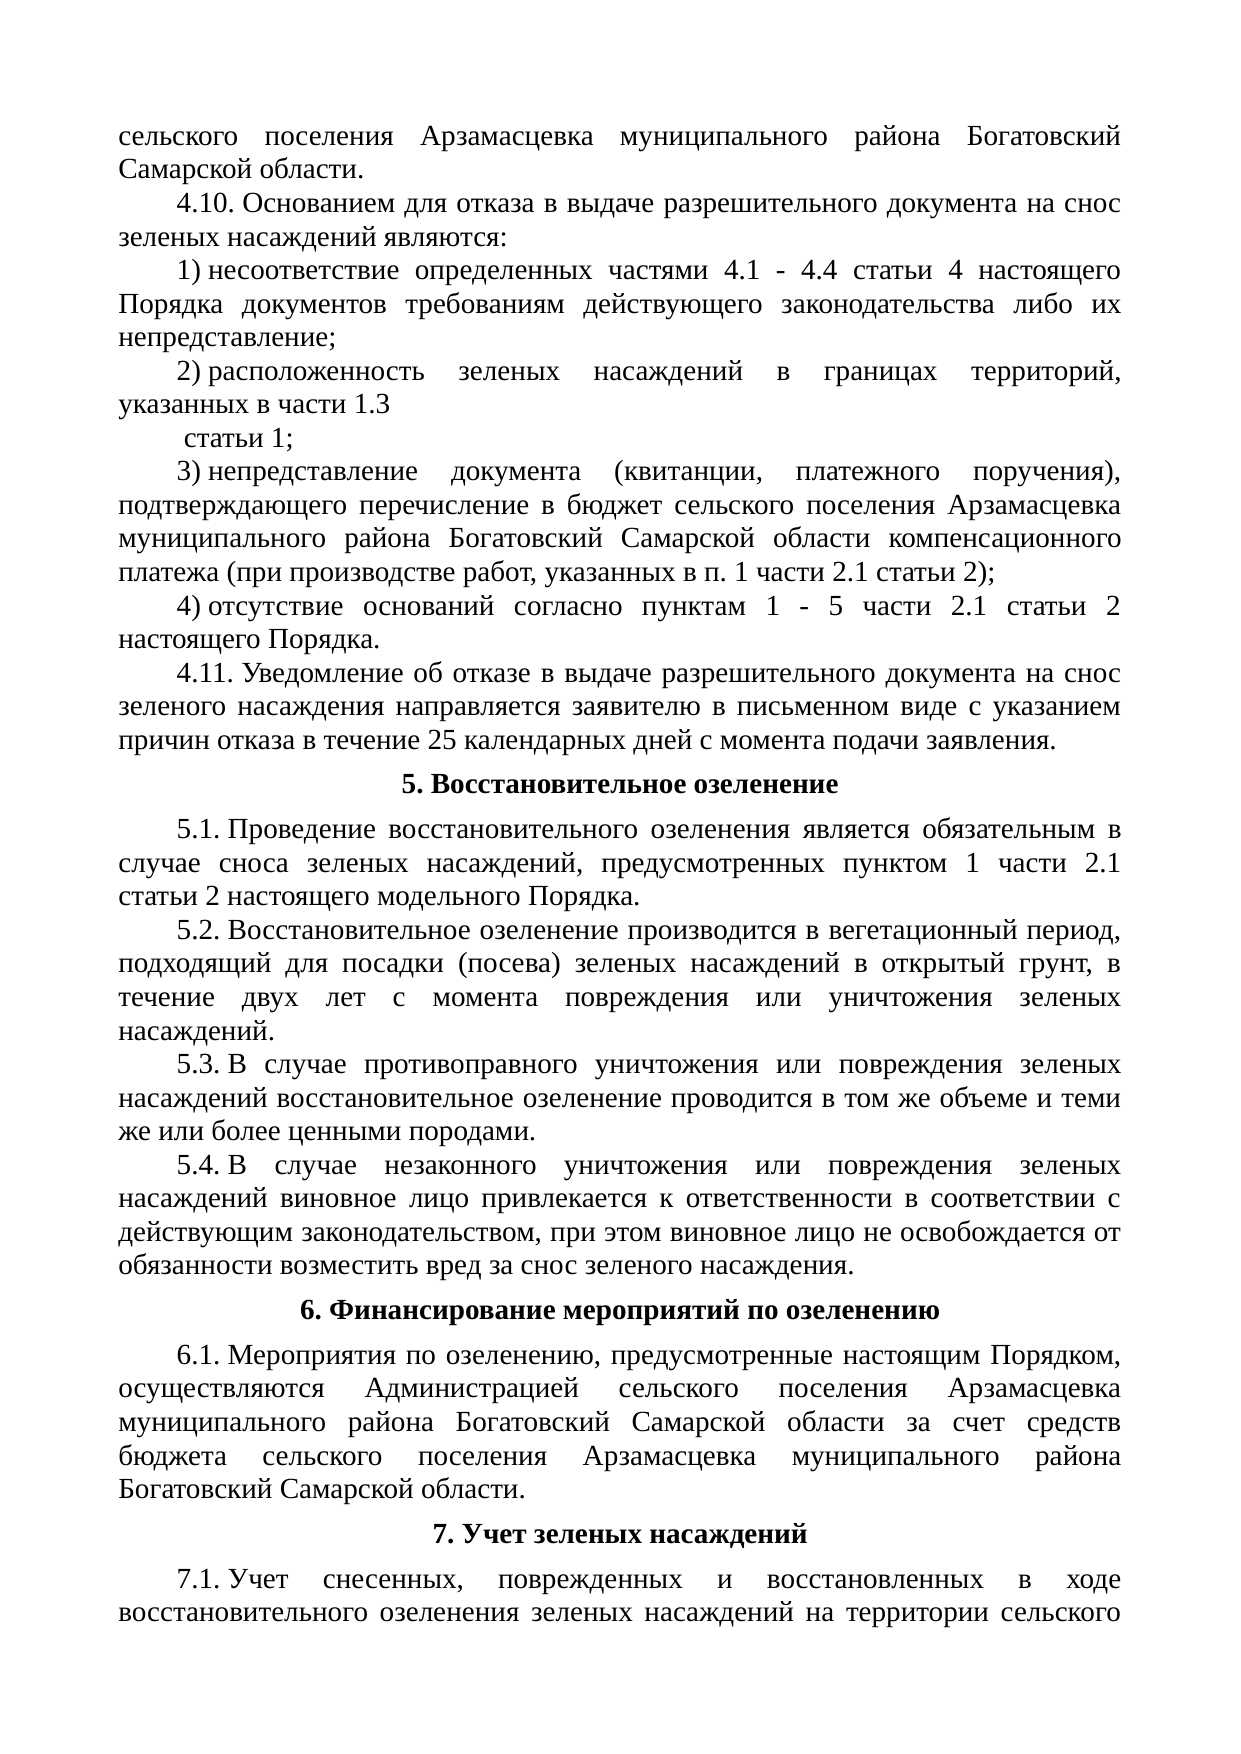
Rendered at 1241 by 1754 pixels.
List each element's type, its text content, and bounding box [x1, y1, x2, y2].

text сельского поселения Арзамасцевка муниципального района Богатовский Самарской области. [118, 118, 1122, 185]
text 5.4. В случае незаконного уничтожения или повреждения зеленых насаждений виновное лицо привлекается к ответственности в соответствии с действующим законодательством, при этом виновное лицо не освобождается от обязанности возместить вред за снос зеленого насаждения. [118, 1147, 1122, 1281]
text 5.1. Проведение восстановительного озеленения является обязательным в случае сноса зеленых насаждений, предусмотренных пунктом 1 части 2.1 статьи 2 настоящего модельного Порядка. [118, 811, 1122, 912]
text 4) отсутствие оснований согласно пунктам 1 - 5 части 2.1 статьи 2 настоящего Порядка. [118, 588, 1122, 655]
text 1) несоответствие определенных частями 4.1 - 4.4 статьи 4 настоящего Порядка документов требованиям действующего законодательства либо их непредставление; [118, 252, 1122, 353]
text 2) расположенность зеленых насаждений в границах территорий, указанных в части 1.3 [118, 353, 1122, 420]
text 5.3. В случае противоправного уничтожения или повреждения зеленых насаждений восстановительное озеленение проводится в том же объеме и теми же или более ценными породами. [118, 1046, 1122, 1147]
text 3) непредставление документа (квитанции, платежного поручения), подтверждающего перечисление в бюджет сельского поселения Арзамасцевка муниципального района Богатовский Самарской области компенсационного платежа (при производстве работ, указанных в п. 1 части 2.1 статьи 2); [118, 453, 1122, 588]
text 4.11. Уведомление об отказе в выдаче разрешительного документа на снос зеленого насаждения направляется заявителю в письменном виде с указанием причин отказа в течение 25 календарных дней с момента подачи заявления. [118, 655, 1122, 755]
text 6. Финансирование мероприятий по озеленению [118, 1292, 1122, 1326]
text 4.10. Основанием для отказа в выдаче разрешительного документа на снос зеленых насаждений являются: [118, 185, 1122, 252]
text 5. Восстановительное озеленение [118, 767, 1122, 800]
text 6.1. Мероприятия по озеленению, предусмотренные настоящим Порядком, осуществляются Администрацией сельского поселения Арзамасцевка муниципального района Богатовский Самарской области за счет средств бюджета сельского поселения Арзамасцевка муниципального района Богатовский Самарской области. [118, 1337, 1122, 1505]
text 5.2. Восстановительное озеленение производится в вегетационный период, подходящий для посадки (посева) зеленых насаждений в открытый грунт, в течение двух лет с момента повреждения или уничтожения зеленых насаждений. [118, 912, 1122, 1046]
text 7.1. Учет снесенных, поврежденных и восстановленных в ходе восстановительного озеленения зеленых насаждений на территории сельского [118, 1561, 1122, 1628]
text 7. Учет зеленых насаждений [118, 1516, 1122, 1549]
text статьи 1; [118, 420, 1122, 453]
